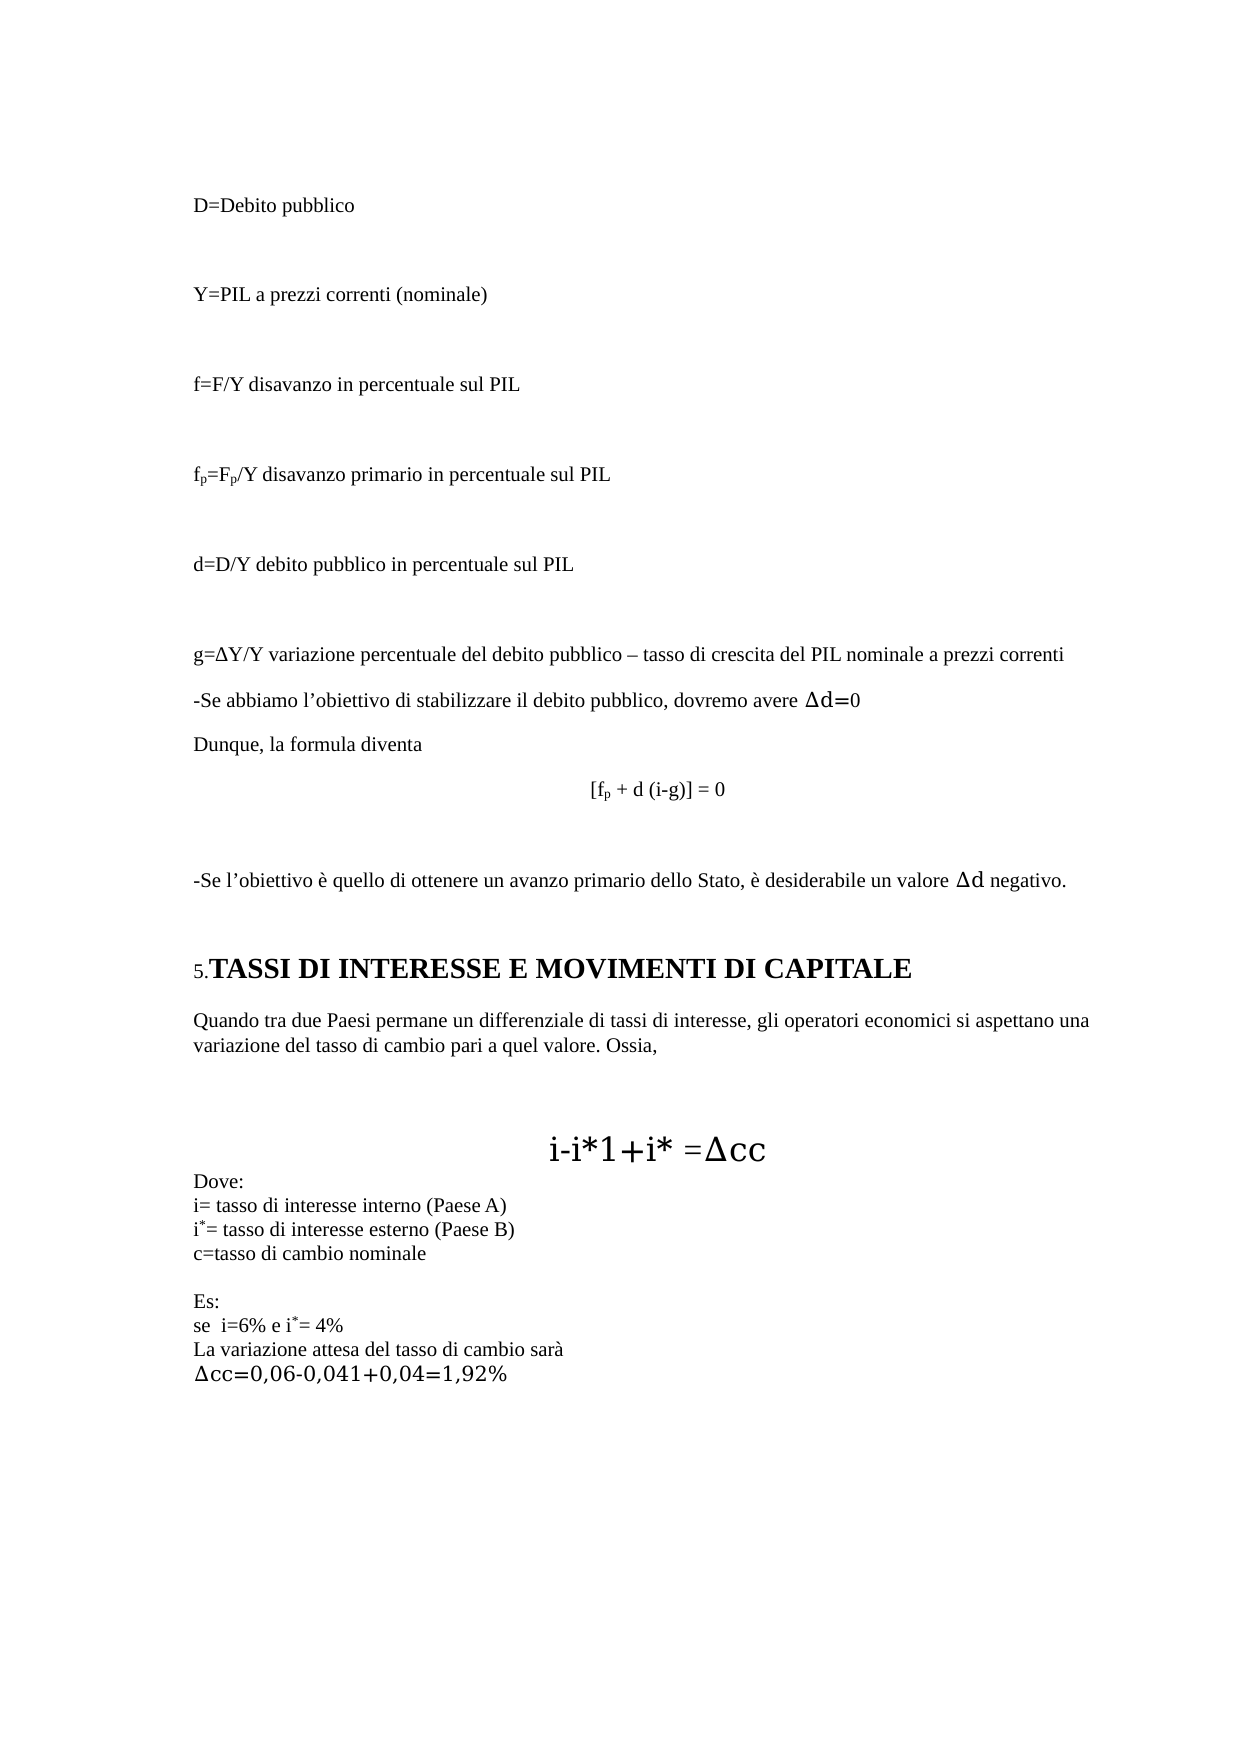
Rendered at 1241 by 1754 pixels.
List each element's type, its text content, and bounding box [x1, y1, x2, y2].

text Dove: [193, 1169, 1122, 1193]
text Y=PIL a prezzi correnti (nominale) [193, 282, 1122, 306]
list TASSI DI INTERESSE E MOVIMENTI DI CAPITALE [193, 951, 1122, 984]
text c=tasso di cambio nominale [193, 1241, 1122, 1265]
text Dunque, la formula diventa [193, 732, 1122, 756]
text i-i*1+i* =∆cc [193, 1128, 1122, 1169]
text se i=6% e i*= 4% [193, 1313, 1122, 1337]
text ∆cc=0,06-0,041+0,04=1,92% [193, 1361, 1122, 1386]
text fp=Fp/Y disavanzo primario in percentuale sul PIL [193, 462, 1122, 486]
text La variazione attesa del tasso di cambio sarà [193, 1337, 1122, 1361]
text i*= tasso di interesse esterno (Paese B) [193, 1217, 1122, 1241]
text [fp + d (i-g)] = 0 [193, 777, 1122, 801]
text i= tasso di interesse interno (Paese A) [193, 1193, 1122, 1217]
list Se l’obiettivo è quello di ottenere un avanzo primario dello Stato, è desiderabile un valore ∆d negativo. [193, 867, 1122, 892]
list Se abbiamo l’obiettivo di stabilizzare il debito pubblico, dovremo avere ∆d=0 [193, 686, 1122, 712]
text d=D/Y debito pubblico in percentuale sul PIL [193, 552, 1122, 576]
text Quando tra due Paesi permane un differenziale di tassi di interesse, gli operatori economici si aspettano una variazione del tasso di cambio pari a quel valore. Ossia, [193, 1008, 1122, 1057]
text D=Debito pubblico [193, 192, 1122, 217]
text f=F/Y disavanzo in percentuale sul PIL [193, 372, 1122, 396]
text g=∆Y/Y variazione percentuale del debito pubblico – tasso di crescita del PIL nominale a prezzi correnti [193, 641, 1122, 666]
text Es: [193, 1289, 1122, 1313]
